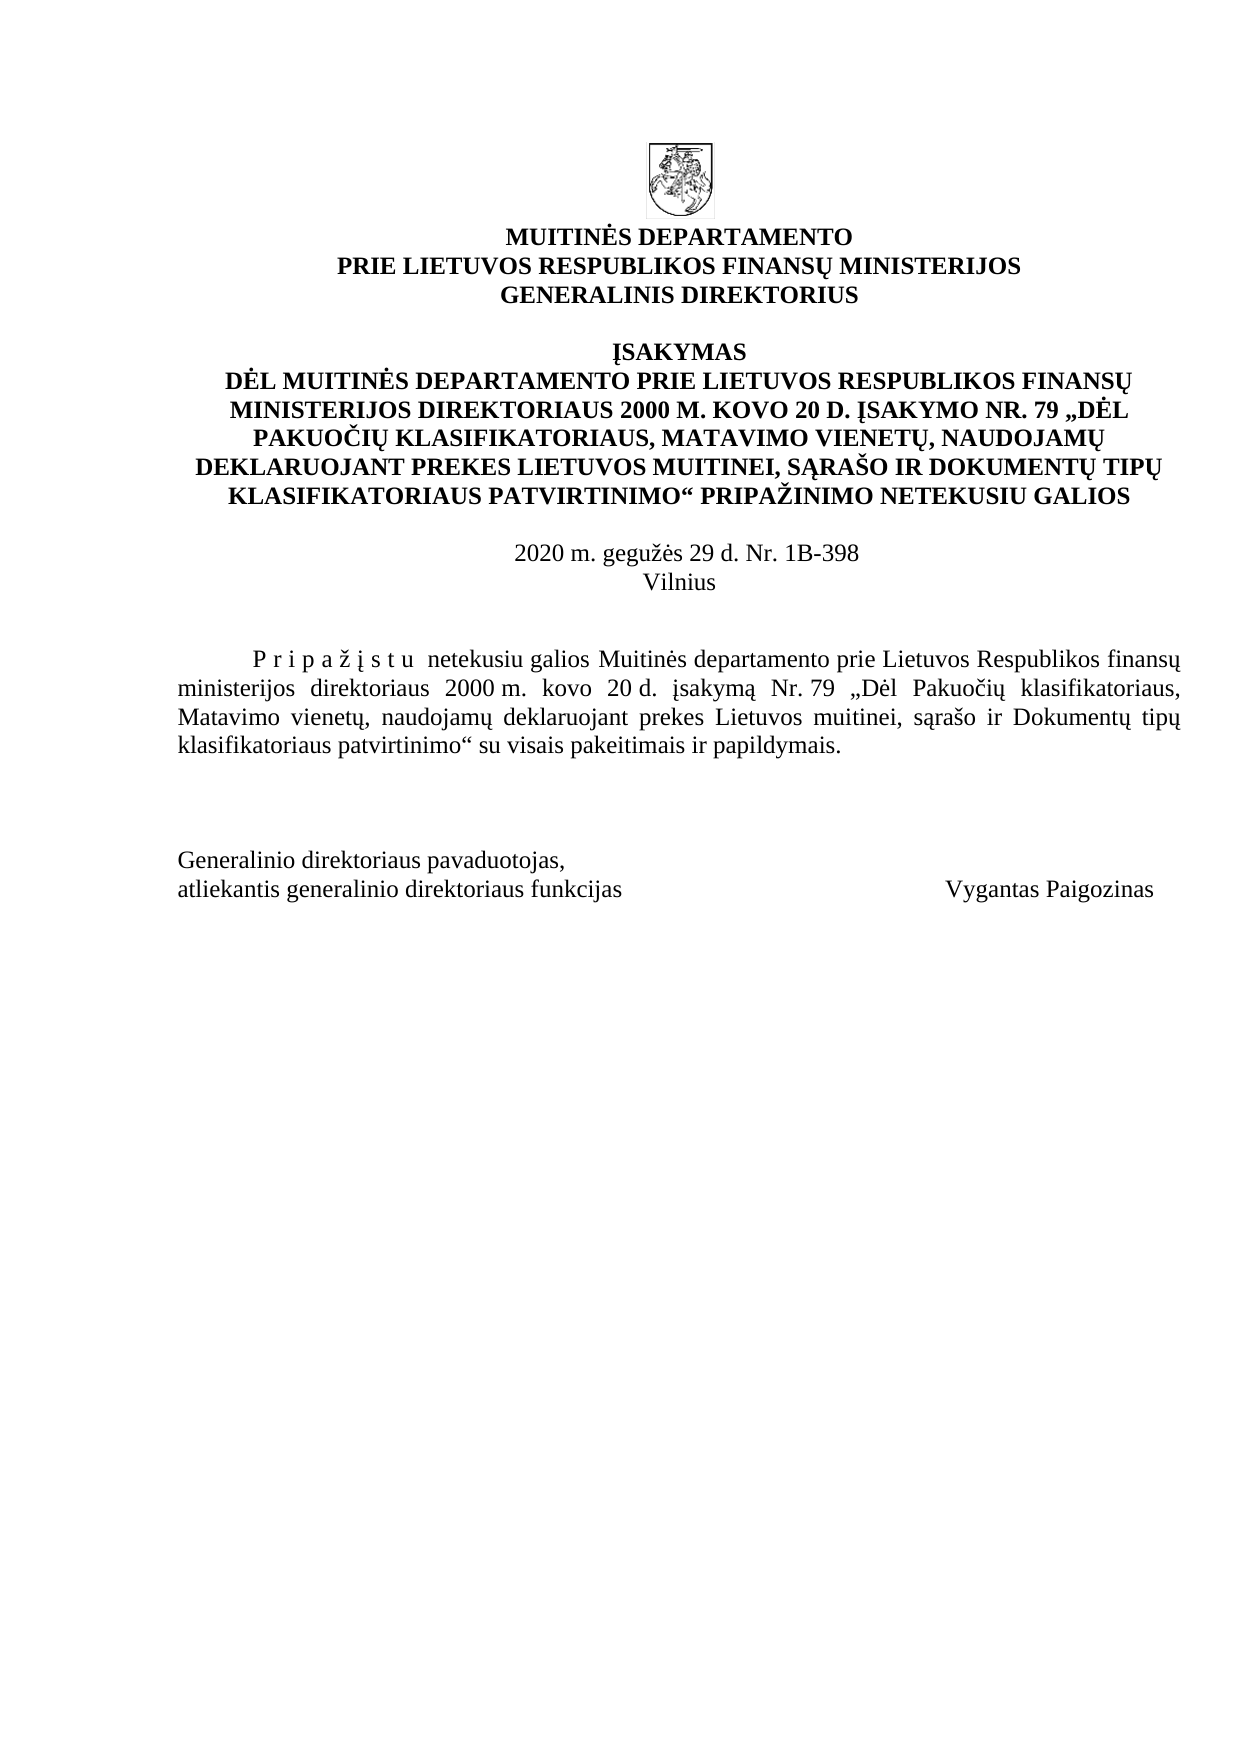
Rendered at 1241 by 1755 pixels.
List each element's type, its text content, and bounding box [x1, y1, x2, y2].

text 2020 m. gegužės 29 d. Nr. 1B-398 [192, 538, 1181, 567]
text P r i p a ž į s t u netekusiu galios Muitinės departamento prie Lietuvos Respublikos finansų ministerijos direktoriaus 2000 m. kovo 20 d. įsakymą Nr. 79 „Dėl Pakuočių klasifikatoriaus, Matavimo vienetų, naudojamų deklaruojant prekes Lietuvos muitinei, sąrašo ir Dokumentų tipų klasifikatoriaus patvirtinimo“ su visais pakeitimais ir papildymais. [177, 644, 1181, 759]
text PRIE LIETUVOS RESPUBLIKOS FINANSŲ MINISTERIJOS [177, 251, 1181, 280]
text MUITINĖS DEPARTAMENTO [177, 222, 1181, 251]
text atliekantis generalinio direktoriaus funkcijas Vygantas Paigozinas [177, 874, 1181, 903]
text ĮSAKYMAS [177, 337, 1181, 366]
text GENERALINIS DIREKTORIUS [177, 280, 1181, 308]
text DĖL MUITINĖS DEPARTAMENTO PRIE LIETUVOS RESPUBLIKOS FINANSŲ MINISTERIJOS DIREKTORIAUS 2000 M. KOVO 20 D. ĮSAKYMO NR. 79 „DĖL PAKUOČIŲ KLASIFIKATORIAUS, MATAVIMO VIENETŲ, NAUDOJAMŲ DEKLARUOJANT PREKES LIETUVOS MUITINEI, SĄRAŠO IR DOKUMENTŲ TIPŲ KLASIFIKATORIAUS PATVIRTINIMO“ PRIPAŽINIMO NETEKUSIU GALIOS [177, 366, 1181, 510]
text Generalinio direktoriaus pavaduotojas, [177, 845, 1181, 874]
text Vilnius [177, 567, 1181, 596]
